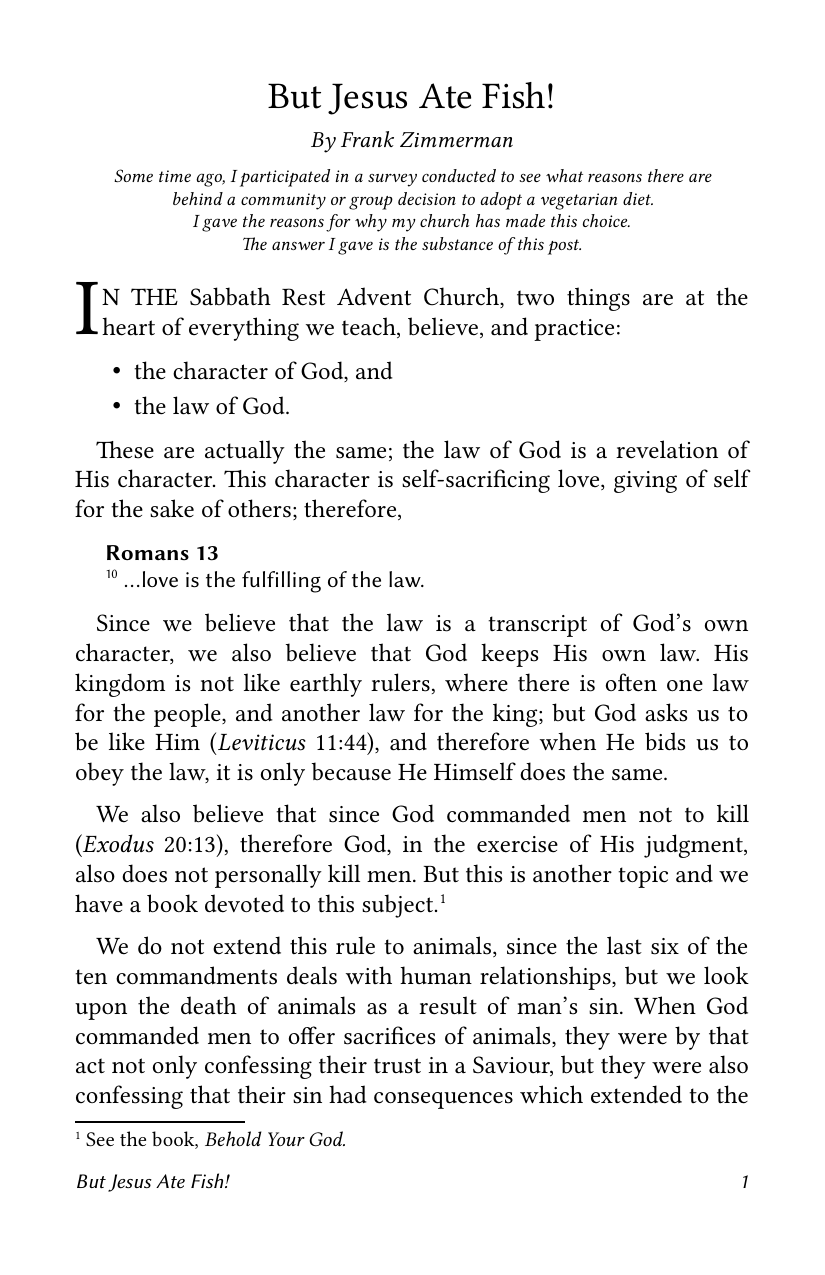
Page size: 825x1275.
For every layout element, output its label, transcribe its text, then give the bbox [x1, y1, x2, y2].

text Romans 13 [105, 540, 750, 566]
text We also believe that since God commanded men not to kill (Exodus 20:13), therefore God, in the exercise of His judgment, also does not personally kill men. But this is another topic and we have a book devoted to this subject. [75, 800, 750, 918]
list the law of God. [112, 392, 750, 421]
text We do not extend this rule to animals, since the last six of the ten commandments deals with human relationships, but we look upon the death of animals as a result of man’s sin. When God commanded men to offer sacrifices of animals, they were by that act not only confessing their trust in a Saviour, but they were also confessing that their sin had consequences which extended to the [75, 932, 750, 1110]
text See the book, Behold Your God. [75, 1128, 750, 1152]
list the character of God, and [112, 357, 750, 386]
title But Jesus Ate Fish! [75, 75, 750, 118]
text Since we believe that the law is a transcript of God’s own character, we also believe that God keeps His own law. His kingdom is not like earthly rulers, where there is often one law for the people, and another law for the king; but God asks us to be like Him (Leviticus 11:44), and therefore when He bids us to obey the law, it is only because He Himself does the same. [75, 609, 750, 787]
text These are actually the same; the law of God is a revelation of His character. This character is self-sacrificing love, giving of self for the sake of others; therefore, [75, 436, 750, 524]
text IN THE Sabbath Rest Advent Church, two things are at the heart of everything we teach, believe, and practice: [75, 283, 750, 341]
text Some time ago, I participated in a survey conducted to see what reasons there are behind a community or group decision to adopt a vegetarian diet. I gave the reasons for why my church has made this choice. The answer I gave is the substance of this post. [75, 166, 750, 255]
text By Frank Zimmerman [75, 127, 750, 153]
text 10 ...love is the fulfilling of the law. [105, 566, 720, 593]
